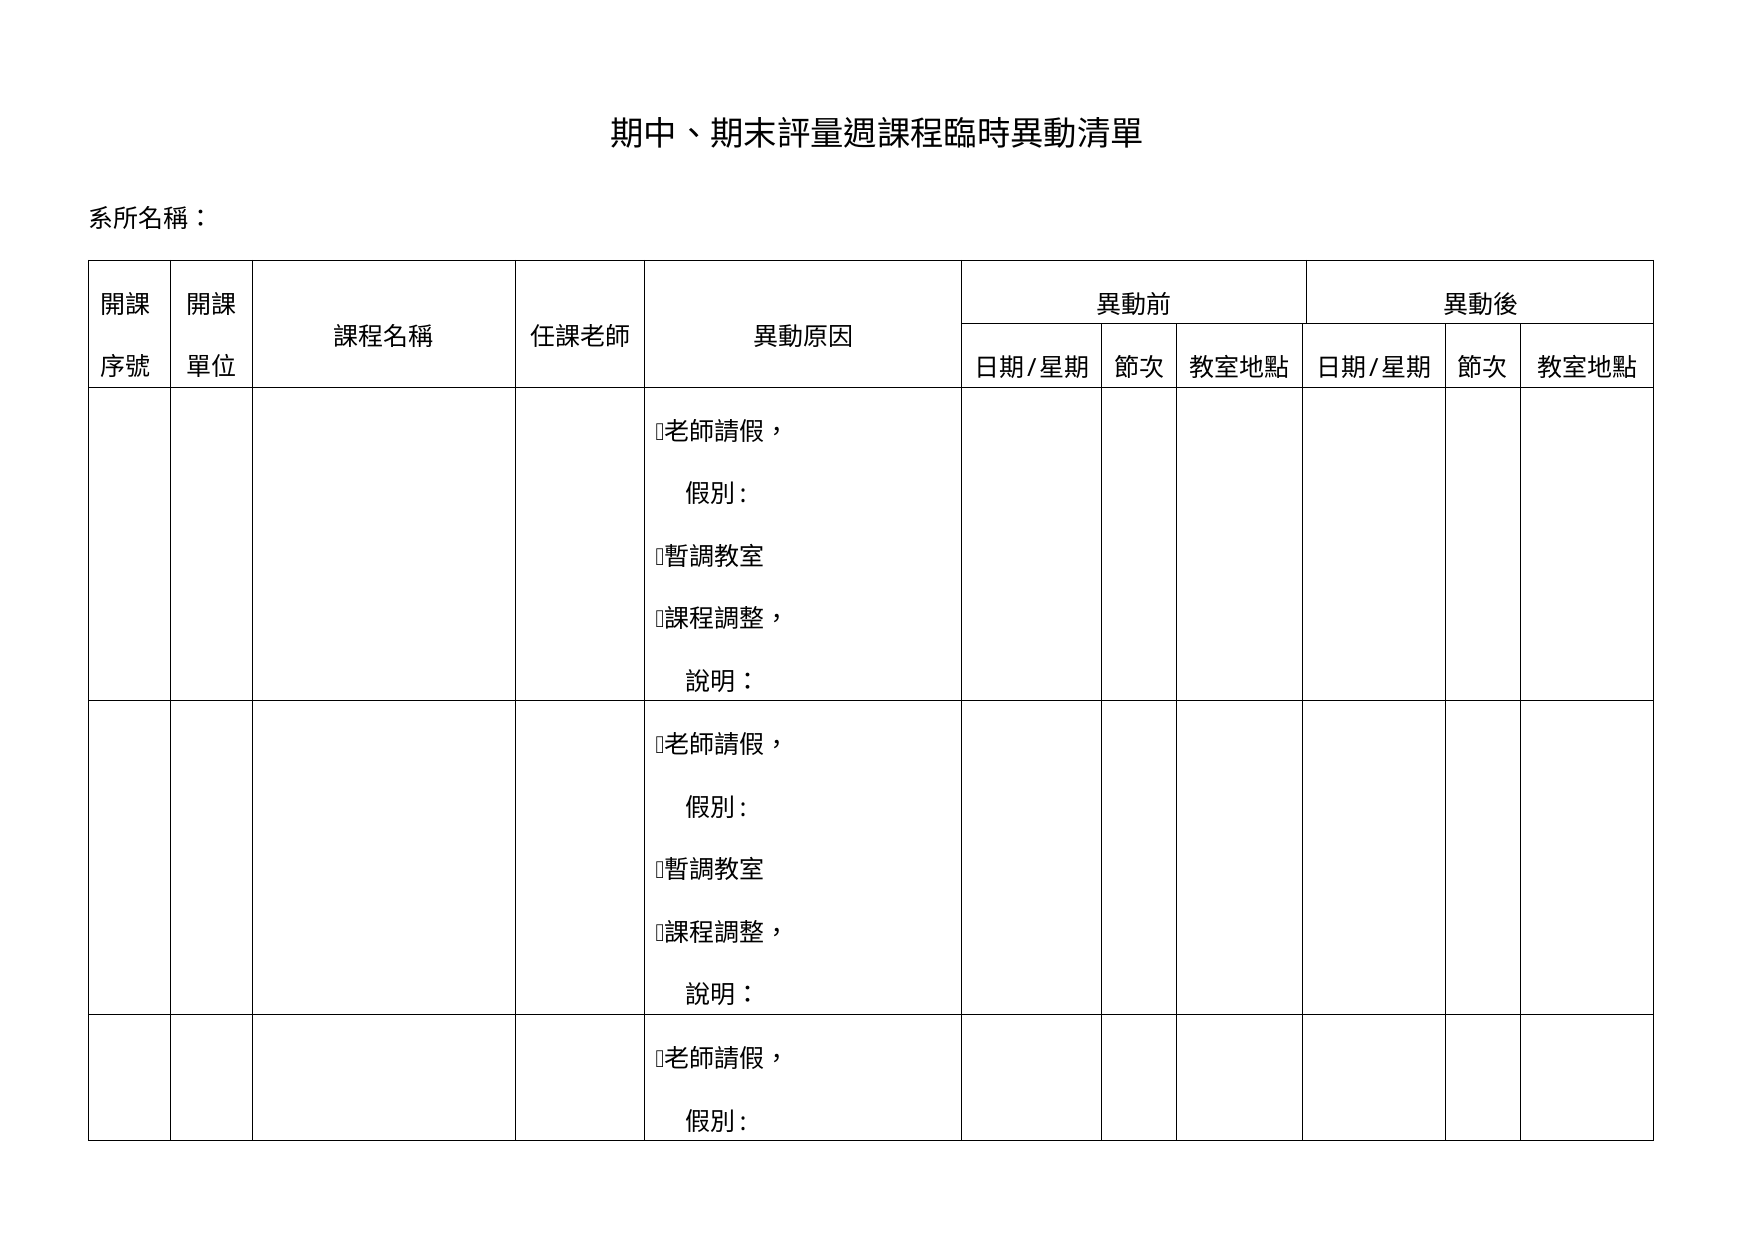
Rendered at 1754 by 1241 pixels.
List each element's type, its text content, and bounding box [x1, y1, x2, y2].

table_cell [1303, 388, 1445, 700]
table_cell [1102, 1015, 1176, 1140]
table_cell 日期/星期 [962, 324, 1101, 387]
table_cell 老師請假， 假別: 暫調教室 課程調整， 說明： [645, 701, 961, 1014]
table_cell [962, 388, 1101, 700]
table_cell [1521, 388, 1653, 700]
table_cell 教室地點 [1521, 324, 1653, 387]
table_header 課程名稱 [253, 261, 515, 387]
table_cell 節次 [1446, 324, 1520, 387]
table_cell [171, 1015, 252, 1140]
table_cell [962, 1015, 1101, 1140]
table_cell 節次 [1102, 324, 1176, 387]
table_cell [171, 388, 252, 700]
table_cell 老師請假， 假別: [645, 1015, 961, 1140]
table_cell [1521, 701, 1653, 1014]
table_cell [89, 1015, 170, 1140]
table_cell [1521, 1015, 1653, 1140]
table_cell 日期/星期 [1303, 324, 1445, 387]
table_cell [1102, 388, 1176, 700]
table_cell [89, 701, 170, 1014]
table_cell [1177, 388, 1302, 700]
table_cell [1102, 701, 1176, 1014]
table_cell [1303, 1015, 1445, 1140]
table_cell [253, 388, 515, 700]
table_cell [1446, 1015, 1520, 1140]
table_cell [516, 1015, 644, 1140]
table_cell [89, 388, 170, 700]
table_cell [1177, 701, 1302, 1014]
table_header 異動後 [1307, 261, 1653, 323]
table_cell [253, 701, 515, 1014]
table_cell [962, 701, 1101, 1014]
table_cell [1446, 388, 1520, 700]
table_header 開課序號 [89, 261, 170, 387]
table_cell 教室地點 [1177, 324, 1302, 387]
table_header 任課老師 [516, 261, 644, 387]
table_header 異動前 [962, 261, 1306, 323]
table_cell 老師請假， 假別: 暫調教室 課程調整， 說明： [645, 388, 961, 700]
text 期中、期末評量週課程臨時異動清單 [89, 89, 1665, 151]
table_cell [171, 701, 252, 1014]
table_cell [516, 388, 644, 700]
table_cell [1446, 701, 1520, 1014]
table_header 異動原因 [645, 261, 961, 387]
table_cell [516, 701, 644, 1014]
table_cell [1177, 1015, 1302, 1140]
table_cell [1303, 701, 1445, 1014]
table_cell [253, 1015, 515, 1140]
table_header 開課單位 [171, 261, 252, 387]
text 系所名稱： [89, 175, 1665, 238]
